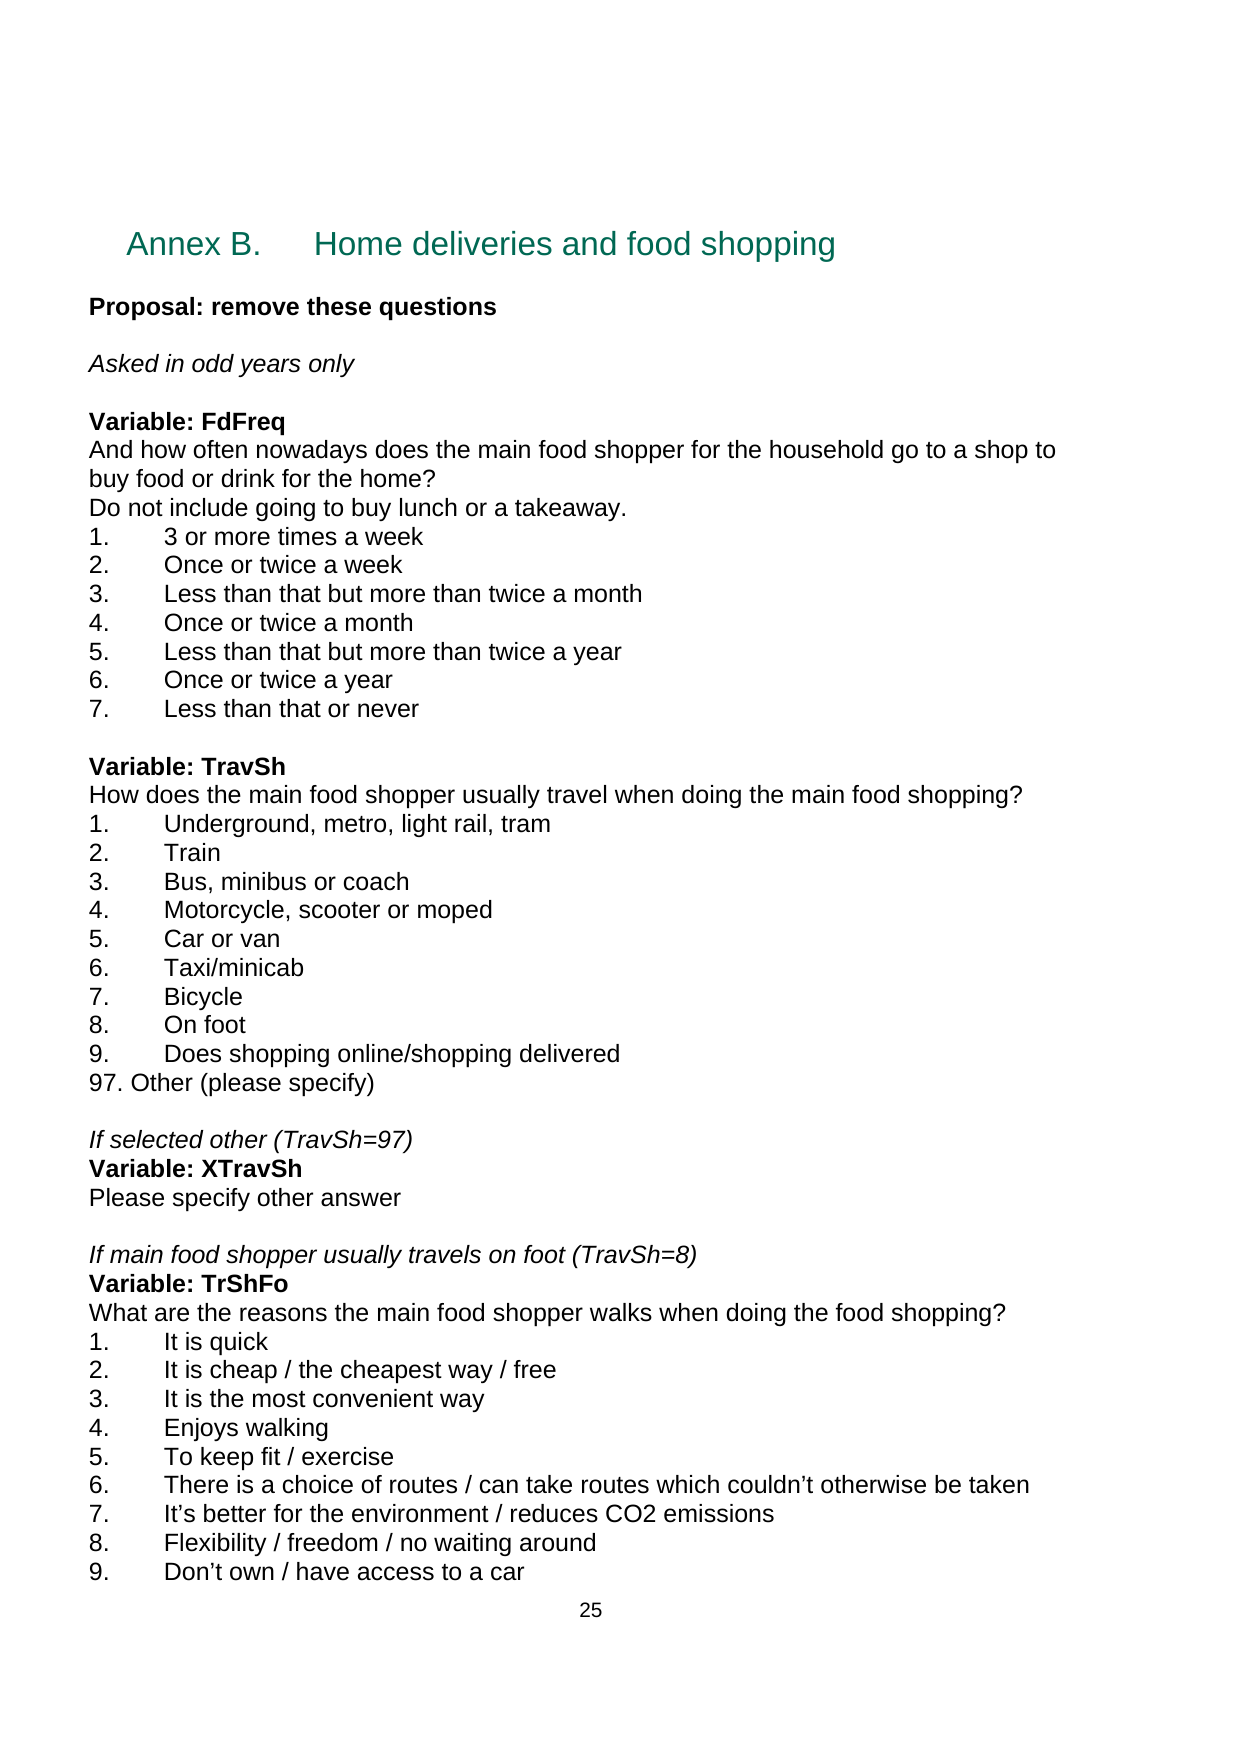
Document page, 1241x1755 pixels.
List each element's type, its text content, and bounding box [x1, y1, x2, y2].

list Car or van [89, 924, 1093, 953]
list Flexibility / freedom / no waiting around [89, 1528, 1093, 1556]
list Once or twice a year [89, 665, 1093, 694]
text How does the main food shopper usually travel when doing the main food shopping? [89, 780, 1093, 809]
list Motorcycle, scooter or moped [89, 895, 1093, 924]
list It’s better for the environment / reduces CO2 emissions [89, 1499, 1093, 1528]
list Less than that but more than twice a month [89, 579, 1093, 608]
text Do not include going to buy lunch or a takeaway. [89, 493, 1093, 521]
text If main food shopper usually travels on foot (TravSh=8) [89, 1240, 1093, 1269]
list To keep fit / exercise [89, 1441, 1093, 1470]
list Don’t own / have access to a car [89, 1556, 1093, 1585]
list Taxi/minicab [89, 953, 1093, 981]
text What are the reasons the main food shopper walks when doing the food shopping? [89, 1298, 1093, 1326]
list Bicycle [89, 981, 1093, 1010]
text Asked in odd years only [89, 349, 1093, 378]
list 3 or more times a week [89, 521, 1093, 550]
list Once or twice a week [89, 550, 1093, 579]
text Variable: XTravSh [89, 1154, 1093, 1183]
text Variable: TrShFo [89, 1269, 1093, 1298]
list Enjoys walking [89, 1413, 1093, 1441]
list Once or twice a month [89, 608, 1093, 636]
list On foot [89, 1010, 1093, 1039]
list Less than that or never [89, 694, 1093, 723]
text Variable: TravSh [89, 751, 1093, 780]
text 97. Other (please specify) [89, 1068, 1093, 1096]
list Underground, metro, light rail, tram [89, 809, 1093, 838]
list Does shopping online/shopping delivered [89, 1039, 1093, 1068]
list Less than that but more than twice a year [89, 636, 1093, 665]
text Please specify other answer [89, 1183, 1093, 1211]
list There is a choice of routes / can take routes which couldn’t otherwise be taken [89, 1470, 1093, 1499]
subtitle Home deliveries and food shopping [126, 223, 1093, 262]
list It is quick [89, 1326, 1093, 1355]
list It is cheap / the cheapest way / free [89, 1355, 1093, 1384]
list Train [89, 838, 1093, 866]
list It is the most convenient way [89, 1384, 1093, 1413]
text And how often nowadays does the main food shopper for the household go to a shop to buy food or drink for the home? [89, 435, 1093, 493]
text If selected other (TravSh=97) [89, 1125, 1093, 1154]
text Proposal: remove these questions [89, 291, 1093, 320]
text Variable: FdFreq [89, 406, 1093, 435]
list Bus, minibus or coach [89, 866, 1093, 895]
